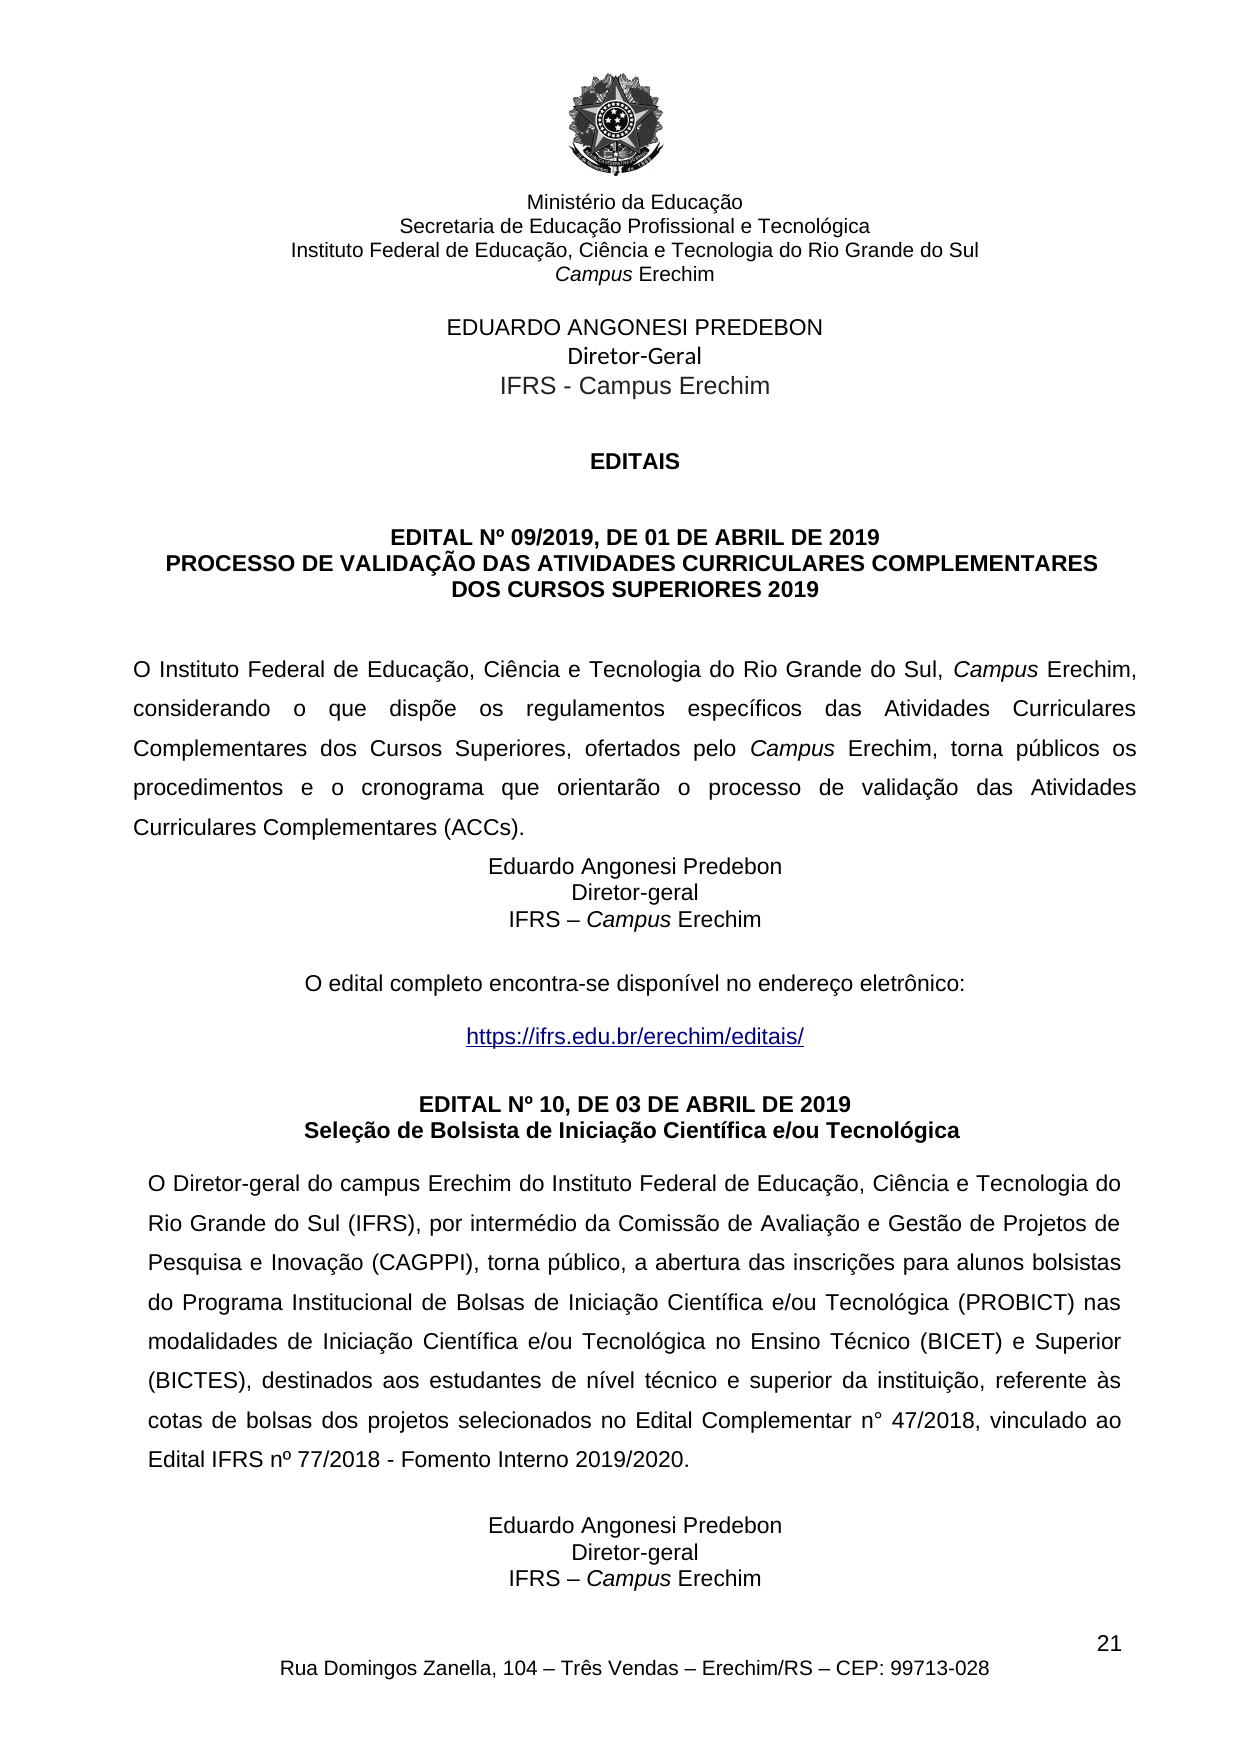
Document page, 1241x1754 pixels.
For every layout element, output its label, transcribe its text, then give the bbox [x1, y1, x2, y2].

text Seleção de Bolsista de Iniciação Científica e/ou Tecnológica [148, 1117, 1122, 1144]
text Diretor-geral [148, 1538, 1122, 1565]
text https://ifrs.edu.br/erechim/editais/ [148, 1011, 1122, 1053]
list EDUARDO ANGONESI PREDEBON [148, 314, 1122, 340]
text EDITAL Nº 09/2019, DE 01 DE ABRIL DE 2019 [133, 524, 1137, 550]
list IFRS - Campus Erechim [148, 371, 1122, 400]
list Diretor-Geral [148, 340, 1122, 371]
text Eduardo Angonesi Predebon [148, 1512, 1122, 1538]
text EDITAIS [148, 441, 1122, 476]
text Eduardo Angonesi Predebon [148, 853, 1122, 879]
text PROCESSO DE VALIDAÇÃO DAS ATIVIDADES CURRICULARES COMPLEMENTARES [133, 550, 1137, 576]
text IFRS – Campus Erechim [148, 1565, 1122, 1591]
text Diretor-geral [148, 879, 1122, 906]
text IFRS – Campus Erechim [148, 906, 1122, 932]
text O Instituto Federal de Educação, Ciência e Tecnologia do Rio Grande do Sul, Campus Erechim, considerando o que dispõe os regulamentos específicos das Atividades Curriculares Complementares dos Cursos Superiores, ofertados pelo Campus Erechim, torna públicos os procedimentos e o cronograma que orientarão o processo de validação das Atividades Curriculares Complementares (ACCs). [133, 656, 1137, 840]
text O edital completo encontra-se disponível no endereço eletrônico: [148, 958, 1122, 1000]
text O Diretor-geral do campus Erechim do Instituto Federal de Educação, Ciência e Tecnologia do Rio Grande do Sul (IFRS), por intermédio da Comissão de Avaliação e Gestão de Projetos de Pesquisa e Inovação (CAGPPI), torna público, a abertura das inscrições para alunos bolsistas do Programa Institucional de Bolsas de Iniciação Científica e/ou Tecnológica (PROBICT) nas modalidades de Iniciação Científica e/ou Tecnológica no Ensino Técnico (BICET) e Superior (BICTES), destinados aos estudantes de nível técnico e superior da instituição, referente às cotas de bolsas dos projetos selecionados no Edital Complementar n° 47/2018, vinculado ao Edital IFRS nº 77/2018 - Fomento Interno 2019/2020. [148, 1170, 1122, 1473]
picture [568, 73, 664, 176]
text DOS CURSOS SUPERIORES 2019 [133, 576, 1137, 603]
text EDITAL Nº 10, DE 03 DE ABRIL DE 2019 [148, 1091, 1122, 1117]
